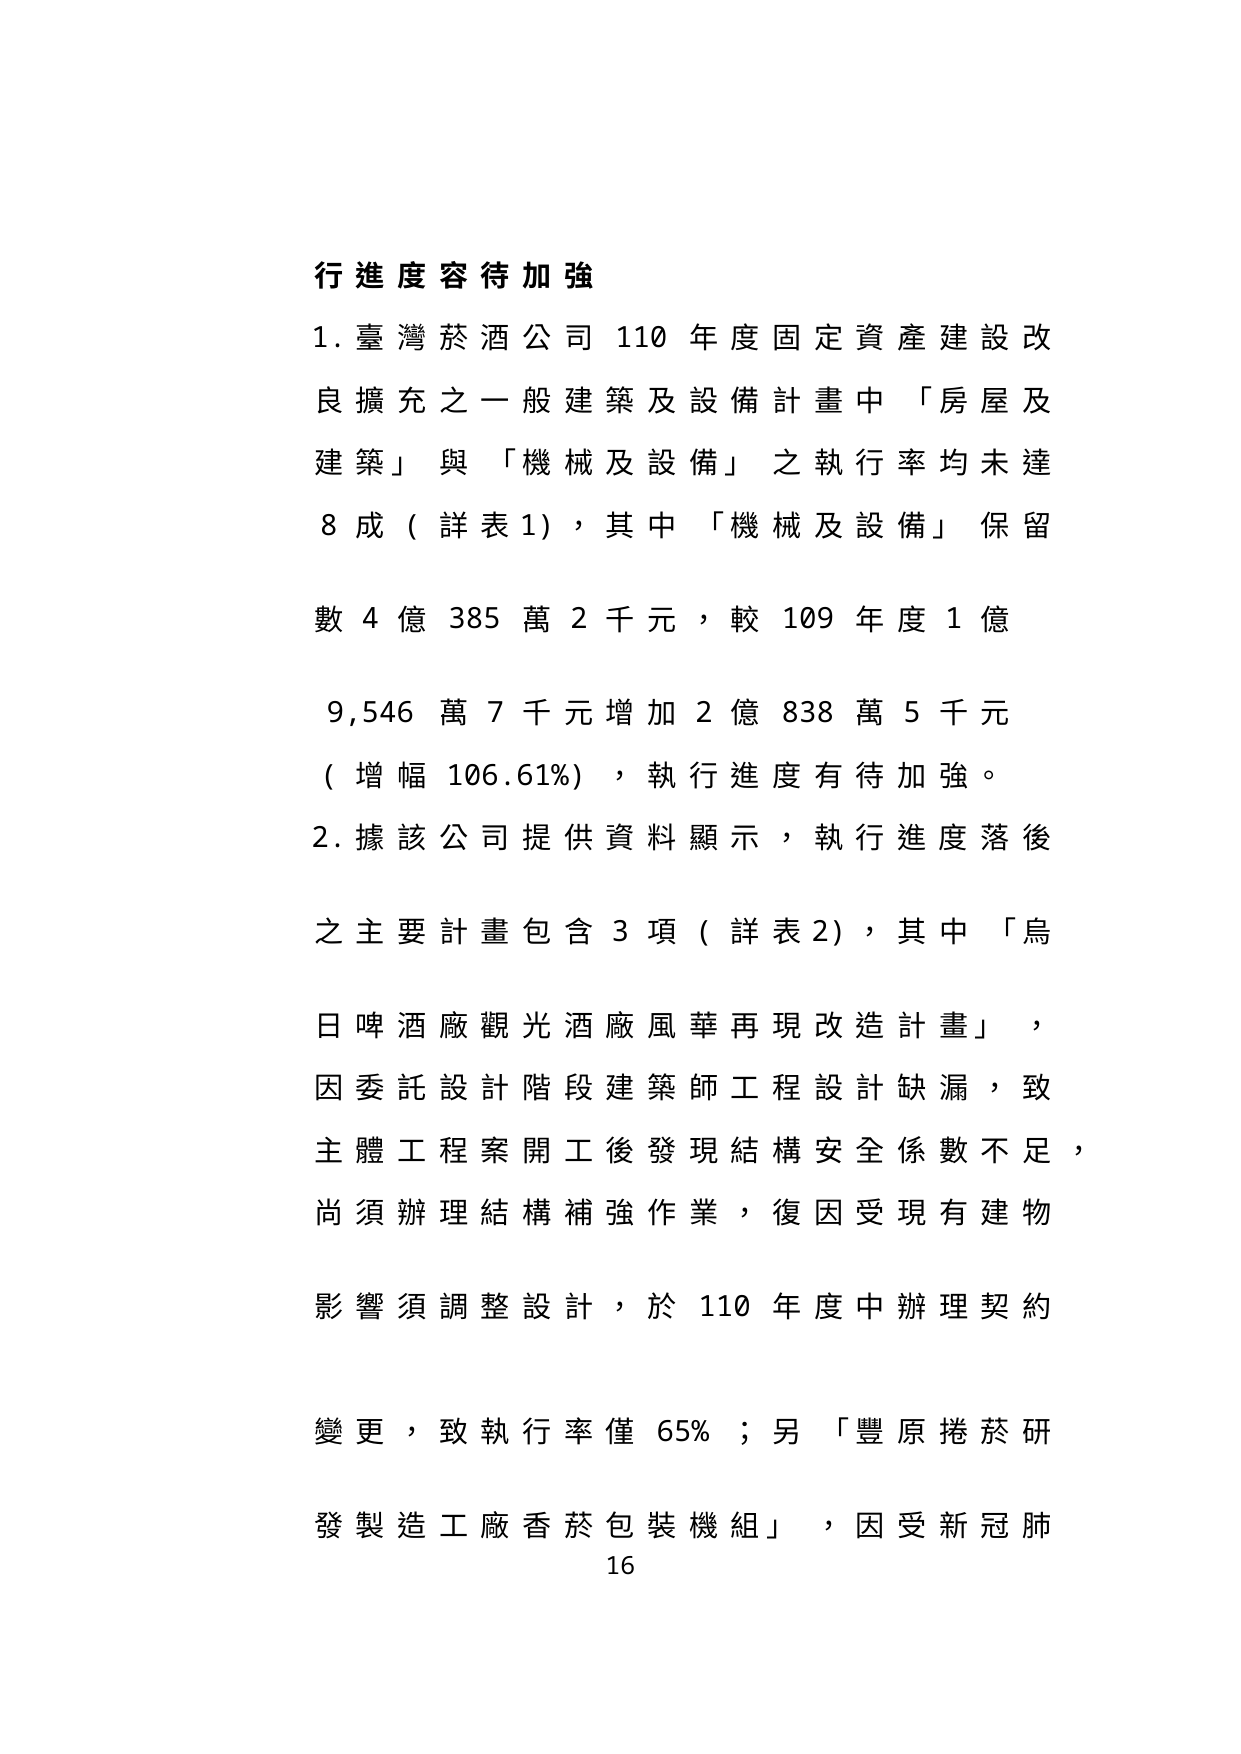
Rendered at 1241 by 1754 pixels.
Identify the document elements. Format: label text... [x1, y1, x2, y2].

text 行進度容待加強 [242, 232, 1058, 294]
text 2.據該公司提供資料顯示，執行進度落後之主要計畫包含3項(詳表2)，其中「烏日啤酒廠觀光酒廠風華再現改造計畫」，因委託設計階段建築師工程設計缺漏，致主體工程案開工後發現結構安全係數不足，尚須辦理結構補強作業，復因受現有建物影響須調整設計，於110年度中辦理契約變更，致執行率僅65%；另「豐原捲菸研發製造工廠香菸包裝機組」，因受新冠肺炎疫情暫緩外籍人士入境影響，延後國外原廠技師來臺安裝試車期程，致執行率僅45.06%；尚有「南投酒廠威士忌生產設備」因考量舊有設備遷裝情形及設備招標作業未如預期，致工程進度嚴重落後，執行率僅0.34%，為利各項計畫如期如質完成，允宜針對執行落後案件研議改善措施。 [271, 794, 1058, 1544]
text 1.臺灣菸酒公司110年度固定資產建設改良擴充之一般建築及設備計畫中「房屋及建築」與「機械及設備」之執行率均未達8成(詳表1)，其中「機械及設備」保留數4億385萬2千元，較109年度1億9,546萬7千元增加2億838萬5千元(增幅106.61%)，執行進度有待加強。 [271, 294, 1058, 794]
